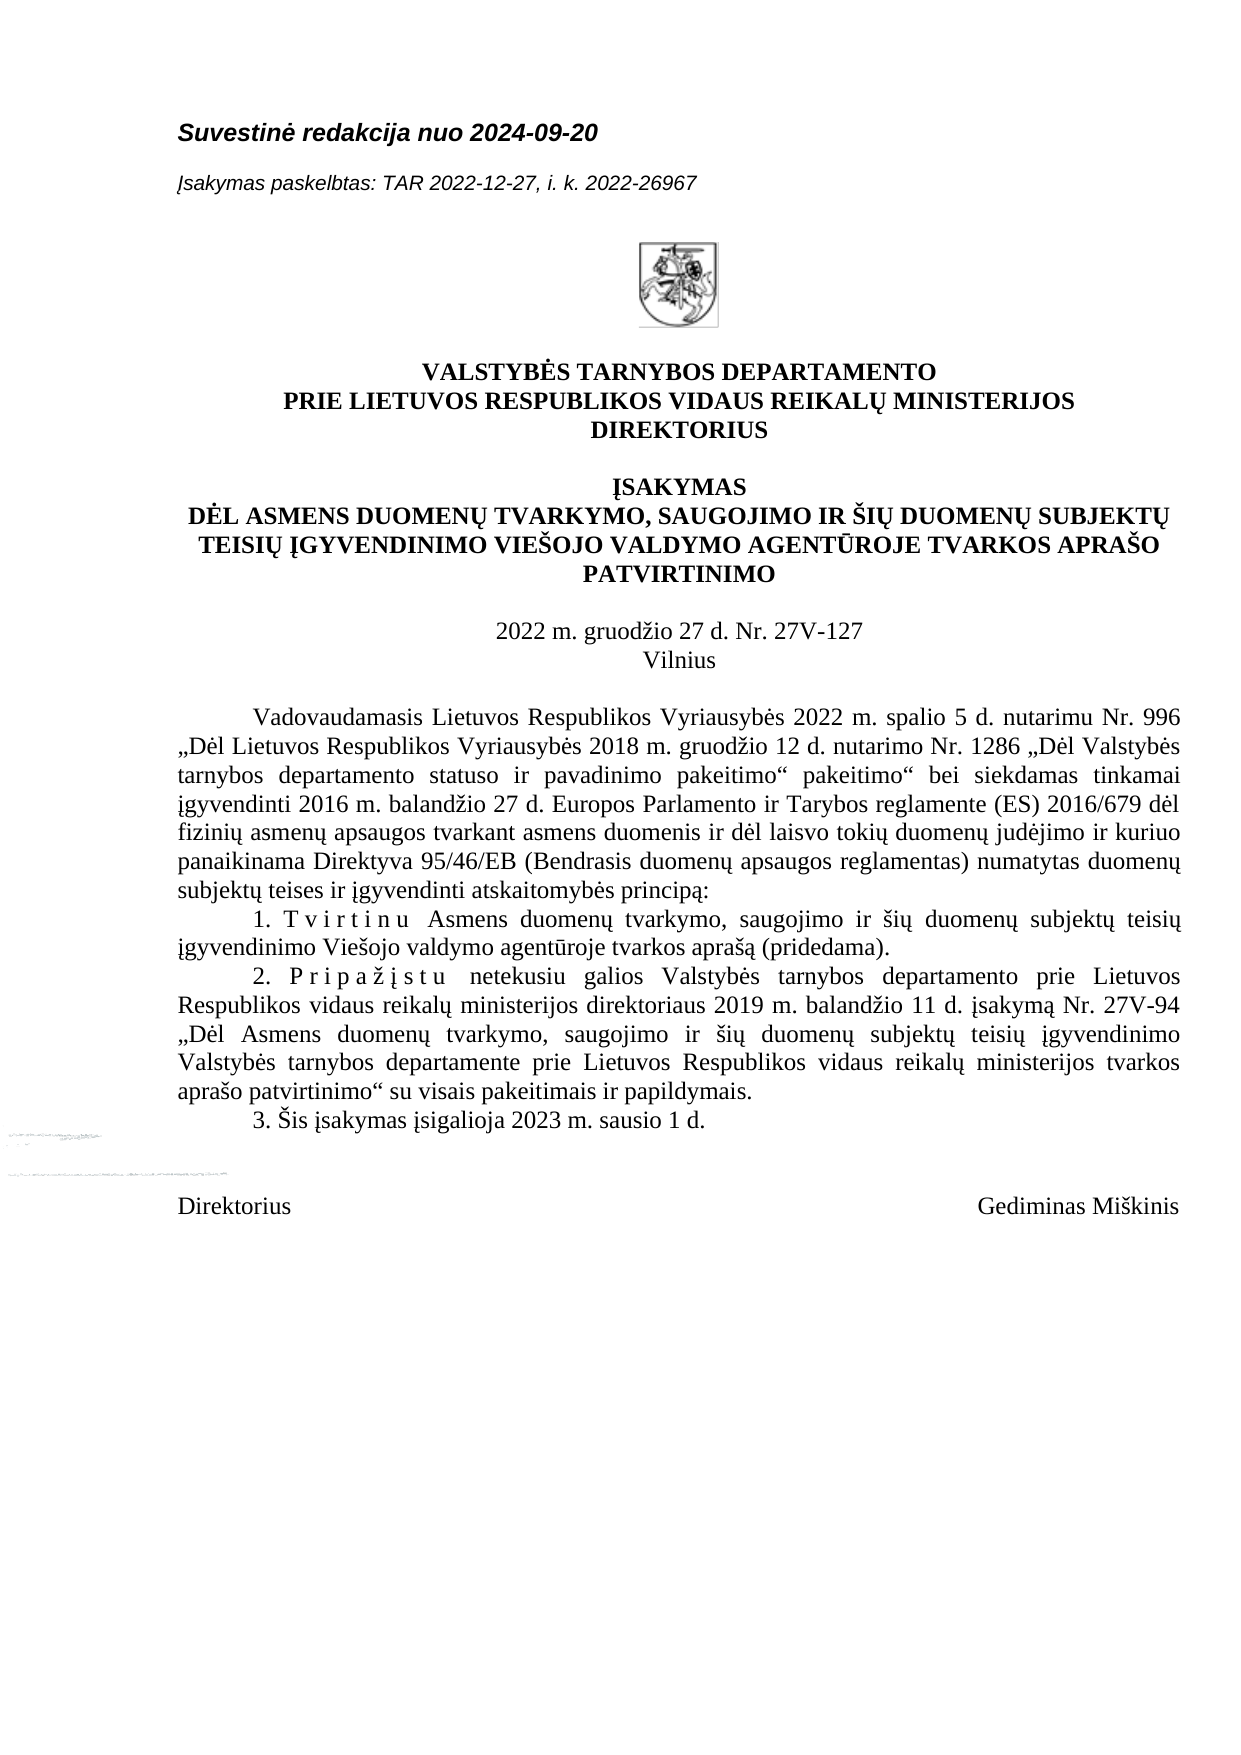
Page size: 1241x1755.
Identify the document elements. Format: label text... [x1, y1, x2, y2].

text VALSTYBĖS TARNYBOS DEPARTAMENTO [177, 357, 1181, 386]
text 1. Tvirtinu Asmens duomenų tvarkymo, saugojimo ir šių duomenų subjektų teisių įgyvendinimo Viešojo valdymo agentūroje tvarkos aprašą (pridedama). [177, 904, 1181, 961]
text Vadovaudamasis Lietuvos Respublikos Vyriausybės 2022 m. spalio 5 d. nutarimu Nr. 996 „Dėl Lietuvos Respublikos Vyriausybės 2018 m. gruodžio 12 d. nutarimo Nr. 1286 „Dėl Valstybės tarnybos departamento statuso ir pavadinimo pakeitimo“ pakeitimo“ bei siekdamas tinkamai įgyvendinti 2016 m. balandžio 27 d. Europos Parlamento ir Tarybos reglamente (ES) 2016/679 dėl fizinių asmenų apsaugos tvarkant asmens duomenis ir dėl laisvo tokių duomenų judėjimo ir kuriuo panaikinama Direktyva 95/46/EB (Bendrasis duomenų apsaugos reglamentas) numatytas duomenų subjektų teises ir įgyvendinti atskaitomybės principą: [177, 702, 1181, 904]
text DIREKTORIUS [177, 415, 1181, 444]
text Suvestinė redakcija nuo 2024-09-20 [177, 118, 1181, 147]
text PRIE LIETUVOS RESPUBLIKOS VIDAUS REIKALŲ MINISTERIJOS [177, 386, 1181, 415]
text ĮSAKYMAS [177, 472, 1181, 501]
text 2022 m. gruodžio 27 d. Nr. 27V-127 [177, 616, 1181, 645]
text 2. Pripažįstu netekusiu galios Valstybės tarnybos departamento prie Lietuvos Respublikos vidaus reikalų ministerijos direktoriaus 2019 m. balandžio 11 d. įsakymą Nr. 27V-94 „Dėl Asmens duomenų tvarkymo, saugojimo ir šių duomenų subjektų teisių įgyvendinimo Valstybės tarnybos departamente prie Lietuvos Respublikos vidaus reikalų ministerijos tvarkos aprašo patvirtinimo“ su visais pakeitimais ir papildymais. [177, 961, 1181, 1105]
text Vilnius [177, 645, 1181, 674]
text DĖL ASMENS DUOMENŲ TVARKYMO, SAUGOJIMO IR ŠIŲ DUOMENŲ SUBJEKTŲ TEISIŲ ĮGYVENDINIMO VIEŠOJO VALDYMO AGENTŪROJE TVARKOS APRAŠO PATVIRTINIMO [177, 501, 1181, 587]
text 3. Šis įsakymas įsigalioja 2023 m. sausio 1 d. [177, 1105, 1181, 1134]
text Įsakymas paskelbtas: TAR 2022-12-27, i. k. 2022-26967 [177, 171, 1181, 195]
text Direktorius Gediminas Miškinis [177, 1191, 1181, 1220]
